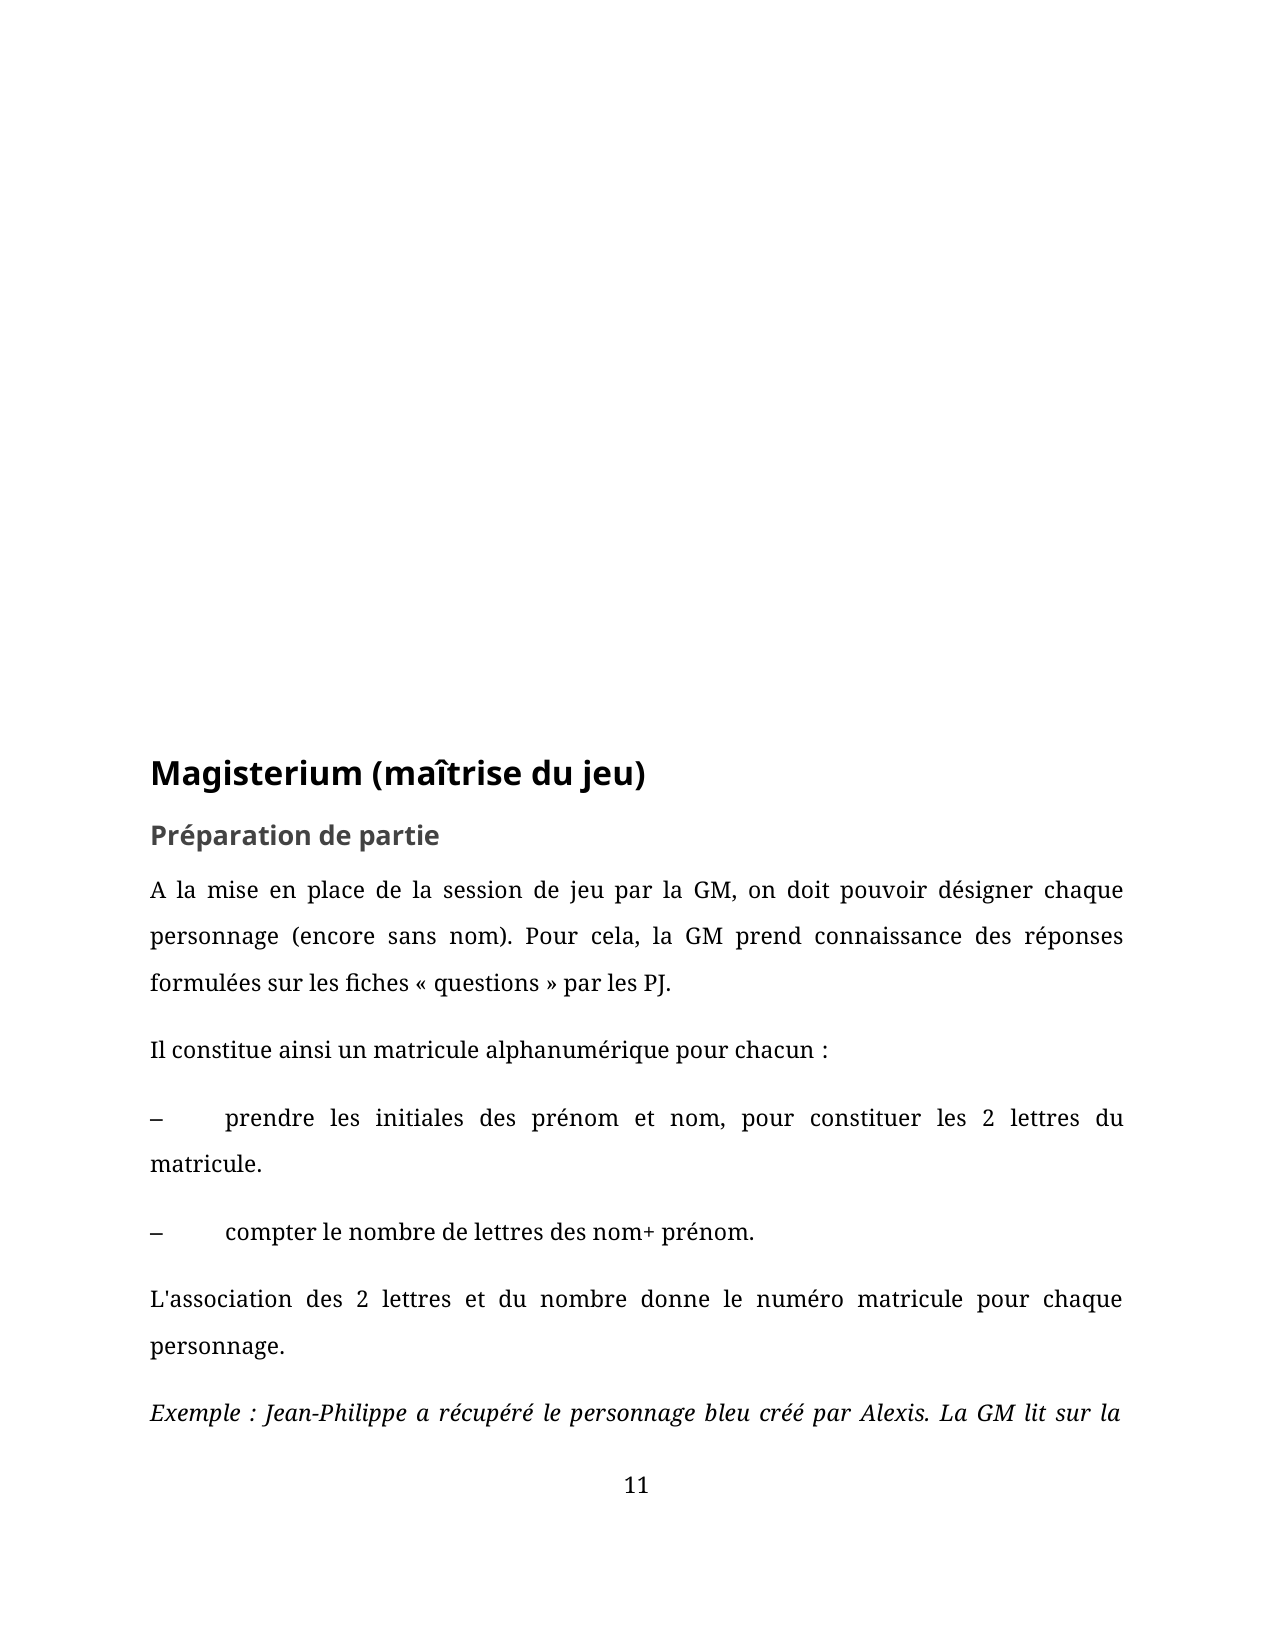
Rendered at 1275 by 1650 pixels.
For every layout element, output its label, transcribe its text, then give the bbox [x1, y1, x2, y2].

subtitle Préparation de partie [150, 816, 1125, 853]
text L'association des 2 lettres et du nombre donne le numéro matricule pour chaque personnage. [150, 1283, 1125, 1361]
text Il constitue ainsi un matricule alphanumérique pour chacun : [150, 1034, 1125, 1065]
text Exemple : Jean-Philippe a récupéré le personnage bleu créé par Alexis. La GM lit sur la [150, 1397, 1125, 1428]
text A la mise en place de la session de jeu par la GM, on doit pouvoir désigner chaque personnage (encore sans nom). Pour cela, la GM prend connaissance des réponses formulées sur les fiches « questions » par les PJ. [150, 874, 1125, 998]
list compter le nombre de lettres des nom+ prénom. [150, 1216, 1125, 1247]
subtitle Magisterium (maîtrise du jeu) [150, 749, 1125, 795]
list prendre les initiales des prénom et nom, pour constituer les 2 lettres du matricule. [150, 1102, 1125, 1179]
